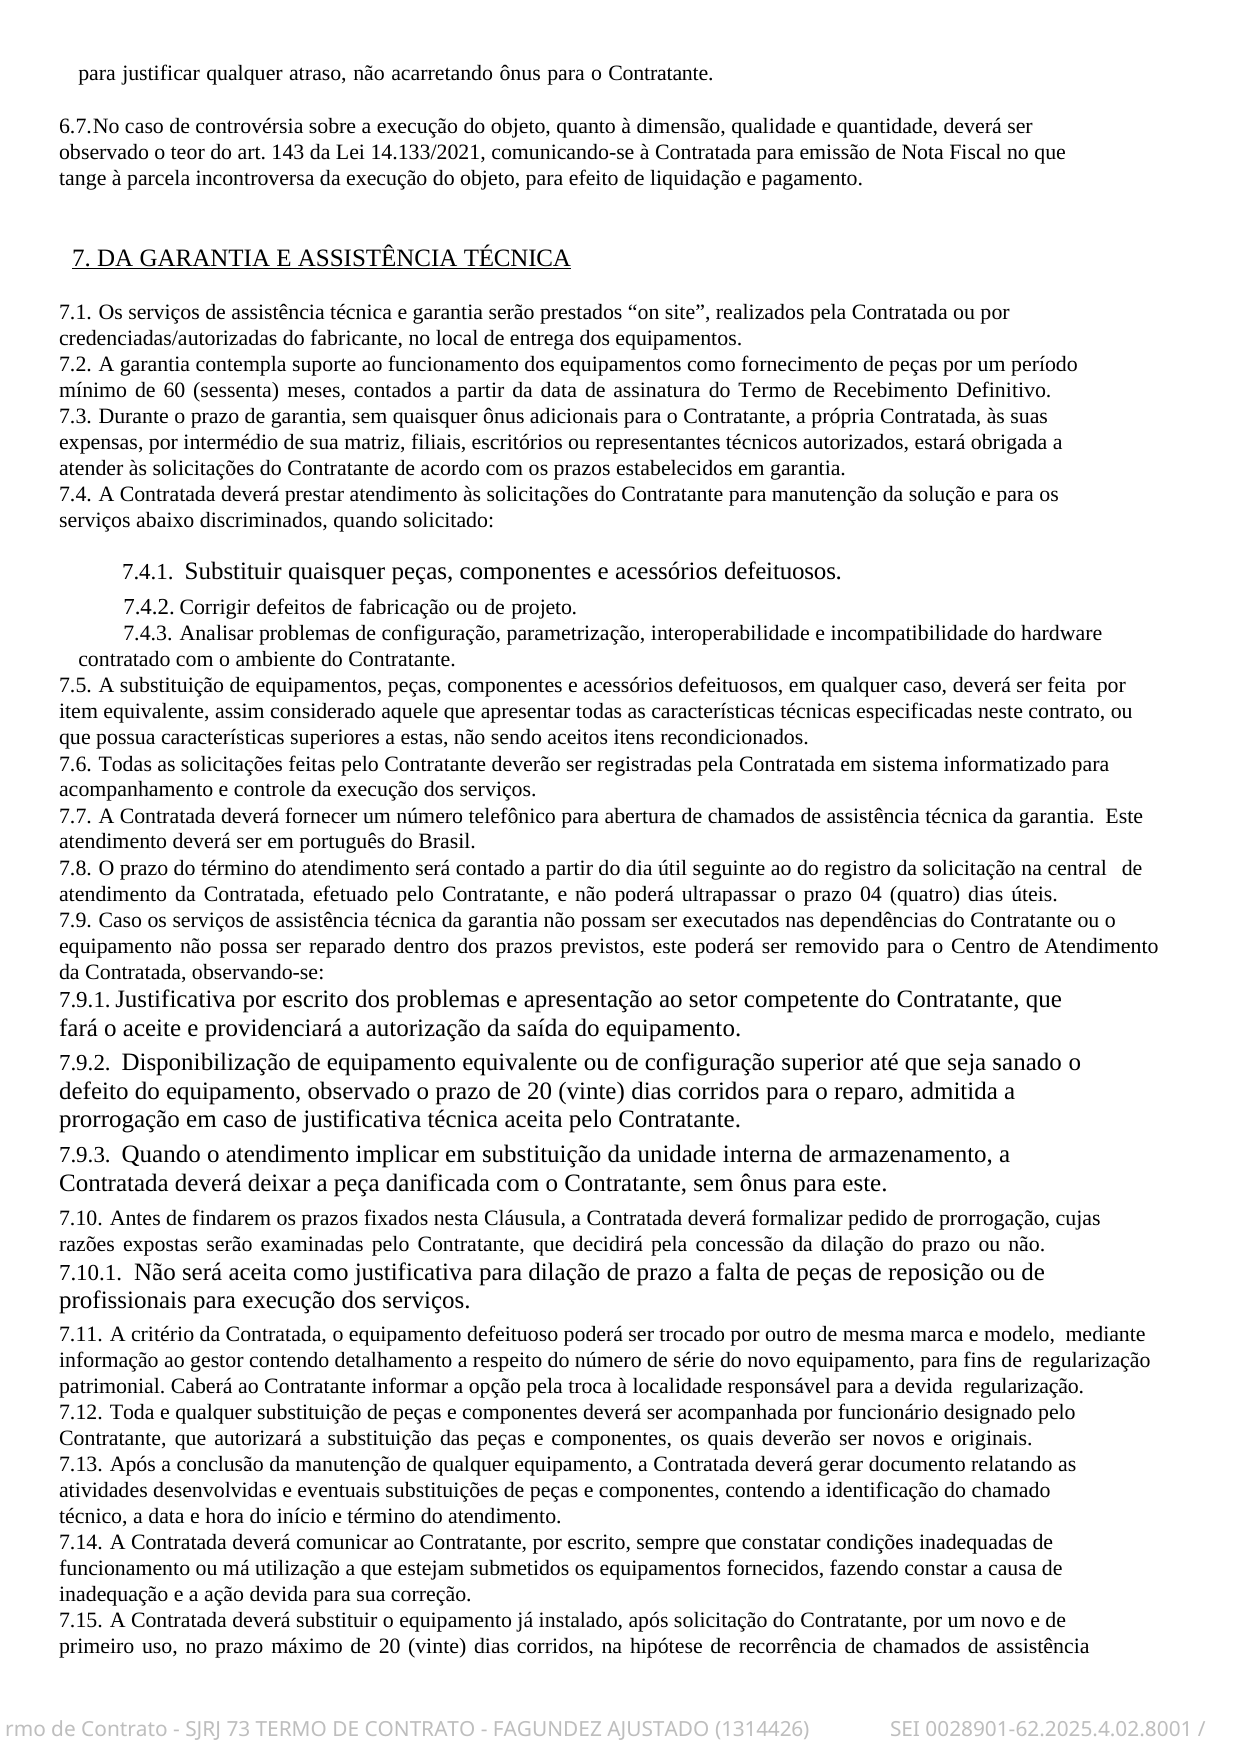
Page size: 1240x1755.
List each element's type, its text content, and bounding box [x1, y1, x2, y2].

list ​DA GARANTIA E ASSISTÊNCIA TÉCNICA [72, 243, 1181, 272]
list Durante o prazo de garantia, sem quaisquer ônus adicionais para o Contratante, a própria Contratada, às suas expensas, por intermédio de sua matriz, filiais, escritórios ou representantes técnicos autorizados, estará obrigada a atender às solicitações do Contratante de acordo com os prazos estabelecidos em garantia. [59, 403, 1112, 480]
list Disponibilização de equipamento equivalente ou de configuração superior até que seja sanado o defeito do equipamento, observado o prazo de 20 (vinte) dias corridos para o reparo, admitida a prorrogação em caso de justificativa técnica aceita pelo Contratante. [59, 1047, 1081, 1133]
list Após a conclusão da manutenção de qualquer equipamento, a Contratada deverá gerar documento relatando as atividades desenvolvidas e eventuais substituições de peças e componentes, contendo a identificação do chamado técnico, a data e hora do início e término do atendimento. [59, 1451, 1124, 1528]
list Toda e qualquer substituição de peças e componentes deverá ser acompanhada por funcionário designado pelo Contratante, que autorizará a substituição das peças e componentes, os quais deverão ser novos e originais. [59, 1399, 1124, 1450]
list A Contratada deverá prestar atendimento às solicitações do Contratante para manutenção da solução e para os serviços abaixo discriminados, quando solicitado: [59, 481, 1107, 532]
list A Contratada deverá fornecer um número telefônico para abertura de chamados de assistência técnica da garantia. Este atendimento deverá ser em português do Brasil. [59, 803, 1143, 854]
list Analisar problemas de configuração, parametrização, interoperabilidade e incompatibilidade do hardware contratado com o ambiente do Contratante. [78, 620, 1130, 672]
list Antes de findarem os prazos fixados nesta Cláusula, a Contratada deverá formalizar pedido de prorrogação, cujas razões expostas serão examinadas pelo Contratante, que decidirá pela concessão da dilação do prazo ou não. [59, 1205, 1149, 1256]
list A critério da Contratada, o equipamento defeituoso poderá ser trocado por outro de mesma marca e modelo, mediante informação ao gestor contendo detalhamento a respeito do número de série do novo equipamento, para fins de regularização patrimonial. Caberá ao Contratante informar a opção pela troca à localidade responsável para a devida regularização. [59, 1321, 1158, 1398]
list A substituição de equipamentos, peças, componentes e acessórios defeituosos, em qualquer caso, deverá ser feita por item equivalente, assim considerado aquele que apresentar todas as características técnicas especificadas neste contrato, ou que possua características superiores a estas, não sendo aceitos itens recondicionados. [59, 672, 1135, 749]
list Não será aceita como justificativa para dilação de prazo a falta de peças de reposição ou de profissionais para execução dos serviços. [59, 1257, 1128, 1314]
list Justificativa por escrito dos problemas e apresentação ao setor competente do Contratante, que fará o aceite e providenciará a autorização da saída do equipamento. [59, 984, 1102, 1042]
list Os serviços de assistência técnica e garantia serão prestados “on site”, realizados pela Contratada ou por credenciadas/autorizadas do fabricante, no local de entrega dos equipamentos. [59, 299, 1056, 350]
list A Contratada deverá substituir o equipamento já instalado, após solicitação do Contratante, por um novo e de primeiro uso, no prazo máximo de 20 (vinte) dias corridos, na hipótese de recorrência de chamados de assistência [59, 1607, 1114, 1658]
text para justificar qualquer atraso, não acarretando ônus para o Contratante. [78, 60, 1181, 85]
list Todas as solicitações feitas pelo Contratante deverão ser registradas pela Contratada em sistema informatizado para acompanhamento e controle da execução dos serviços. [59, 751, 1158, 802]
list A garantia contempla suporte ao funcionamento dos equipamentos como fornecimento de peças por um período mínimo de 60 (sessenta) meses, contados a partir da data de assinatura do Termo de Recebimento Definitivo. [59, 351, 1126, 402]
list Quando o atendimento implicar em substituição da unidade interna de armazenamento, a Contratada deverá deixar a peça danificada com o Contratante, sem ônus para este. [59, 1139, 1093, 1197]
list Substituir quaisquer peças, componentes e acessórios defeituosos. [122, 556, 1181, 585]
list Caso os serviços de assistência técnica da garantia não possam ser executados nas dependências do Contratante ou o equipamento não possa ser reparado dentro dos prazos previstos, este poderá ser removido para o Centro de Atendimento da Contratada, observando-se: [59, 907, 1166, 984]
list O prazo do término do atendimento será contado a partir do dia útil seguinte ao do registro da solicitação na central de atendimento da Contratada, efetuado pelo Contratante, e não poderá ultrapassar o prazo 04 (quatro) dias úteis. [59, 855, 1156, 906]
list No caso de controvérsia sobre a execução do objeto, quanto à dimensão, qualidade e quantidade, deverá ser observado o teor do art. 143 da Lei 14.133/2021, comunicando-se à Contratada para emissão de Nota Fiscal no que tange à parcela incontroversa da execução do objeto, para efeito de liquidação e pagamento. [59, 113, 1115, 190]
list A Contratada deverá comunicar ao Contratante, por escrito, sempre que constatar condições inadequadas de funcionamento ou má utilização a que estejam submetidos os equipamentos fornecidos, fazendo constar a causa de inadequação e a ação devida para sua correção. [59, 1529, 1112, 1606]
list Corrigir defeitos de fabricação ou de projeto. [123, 593, 1181, 619]
